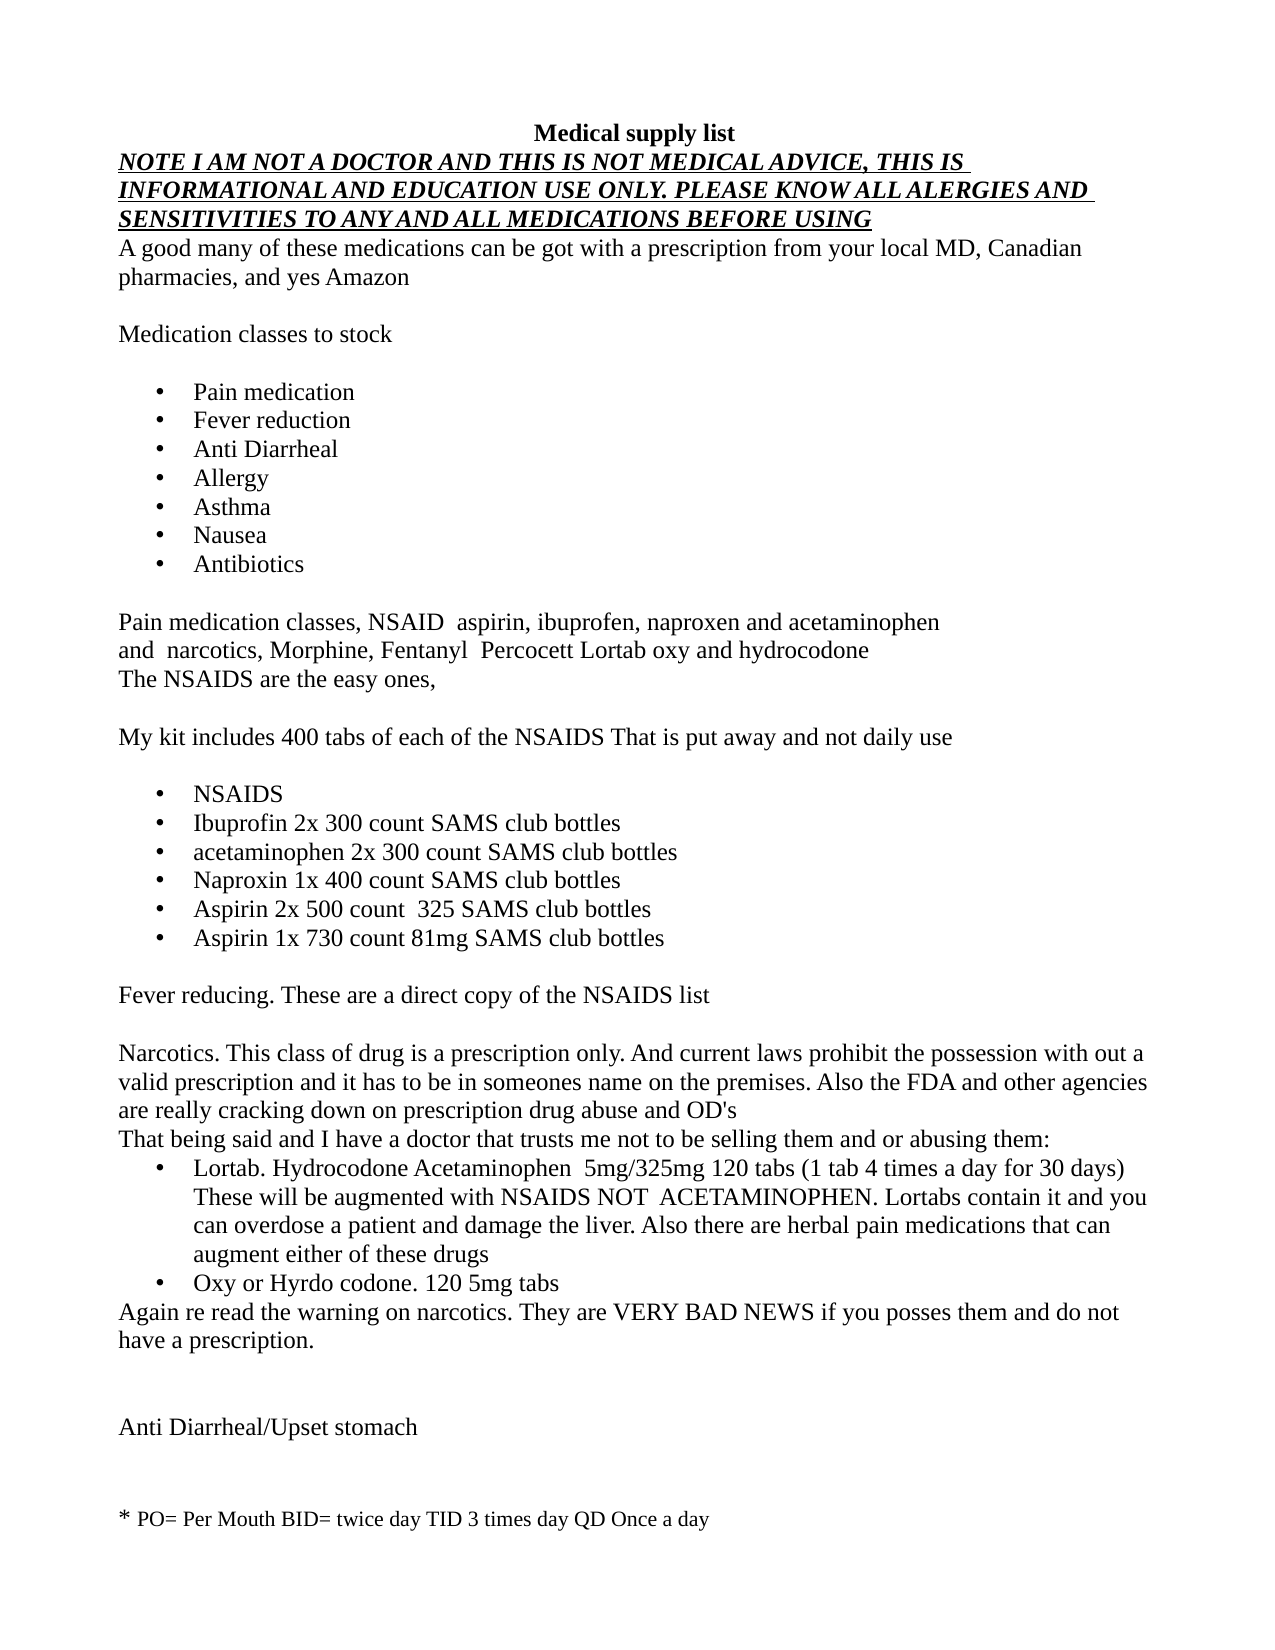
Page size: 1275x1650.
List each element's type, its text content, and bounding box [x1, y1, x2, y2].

list Aspirin 2x 500 count 325 SAMS club bottles [156, 894, 1157, 923]
list Fever reduction [156, 406, 1157, 434]
text and narcotics, Morphine, Fentanyl Percocett Lortab oxy and hydrocodone [118, 636, 1157, 664]
text That being said and I have a doctor that trusts me not to be selling them and or abusing them: [118, 1124, 1157, 1153]
list Lortab. Hydrocodone Acetaminophen 5mg/325mg 120 tabs (1 tab 4 times a day for 30 days) [156, 1153, 1157, 1182]
text Again re read the warning on narcotics. They are VERY BAD NEWS if you posses them and do not have a prescription. [118, 1297, 1157, 1354]
list Ibuprofin 2x 300 count SAMS club bottles [156, 808, 1157, 837]
text Medical supply list [118, 118, 1157, 147]
list NSAIDS [156, 779, 1157, 808]
text NOTE I AM NOT A DOCTOR AND THIS IS NOT MEDICAL ADVICE, THIS IS INFORMATIONAL AND EDUCATION USE ONLY. PLEASE KNOW ALL ALERGIES AND SENSITIVITIES TO ANY AND ALL MEDICATIONS BEFORE USING [118, 147, 1157, 233]
text The NSAIDS are the easy ones, [118, 664, 1157, 693]
text Pain medication classes, NSAID aspirin, ibuprofen, naproxen and acetaminophen [118, 607, 1157, 636]
list Nausea [156, 521, 1157, 549]
text Anti Diarrheal/Upset stomach [118, 1412, 1157, 1441]
list Anti Diarrheal [156, 434, 1157, 463]
text My kit includes 400 tabs of each of the NSAIDS That is put away and not daily use [118, 722, 1157, 751]
list These will be augmented with NSAIDS NOT ACETAMINOPHEN. Lortabs contain it and you can overdose a patient and damage the liver. Also there are herbal pain medications that can augment either of these drugs [156, 1182, 1157, 1268]
text A good many of these medications can be got with a prescription from your local MD, Canadian pharmacies, and yes Amazon [118, 233, 1157, 291]
list Aspirin 1x 730 count 81mg SAMS club bottles [156, 923, 1157, 952]
list Naproxin 1x 400 count SAMS club bottles [156, 866, 1157, 894]
list Pain medication [156, 377, 1157, 406]
list Antibiotics [156, 549, 1157, 578]
text Medication classes to stock [118, 319, 1157, 348]
list Oxy or Hyrdo codone. 120 5mg tabs [156, 1268, 1157, 1297]
list Asthma [156, 492, 1157, 521]
list Allergy [156, 463, 1157, 492]
text Narcotics. This class of drug is a prescription only. And current laws prohibit the possession with out a valid prescription and it has to be in someones name on the premises. Also the FDA and other agencies are really cracking down on prescription drug abuse and OD's [118, 1038, 1157, 1124]
text Fever reducing. These are a direct copy of the NSAIDS list [118, 981, 1157, 1009]
list acetaminophen 2x 300 count SAMS club bottles [156, 837, 1157, 866]
